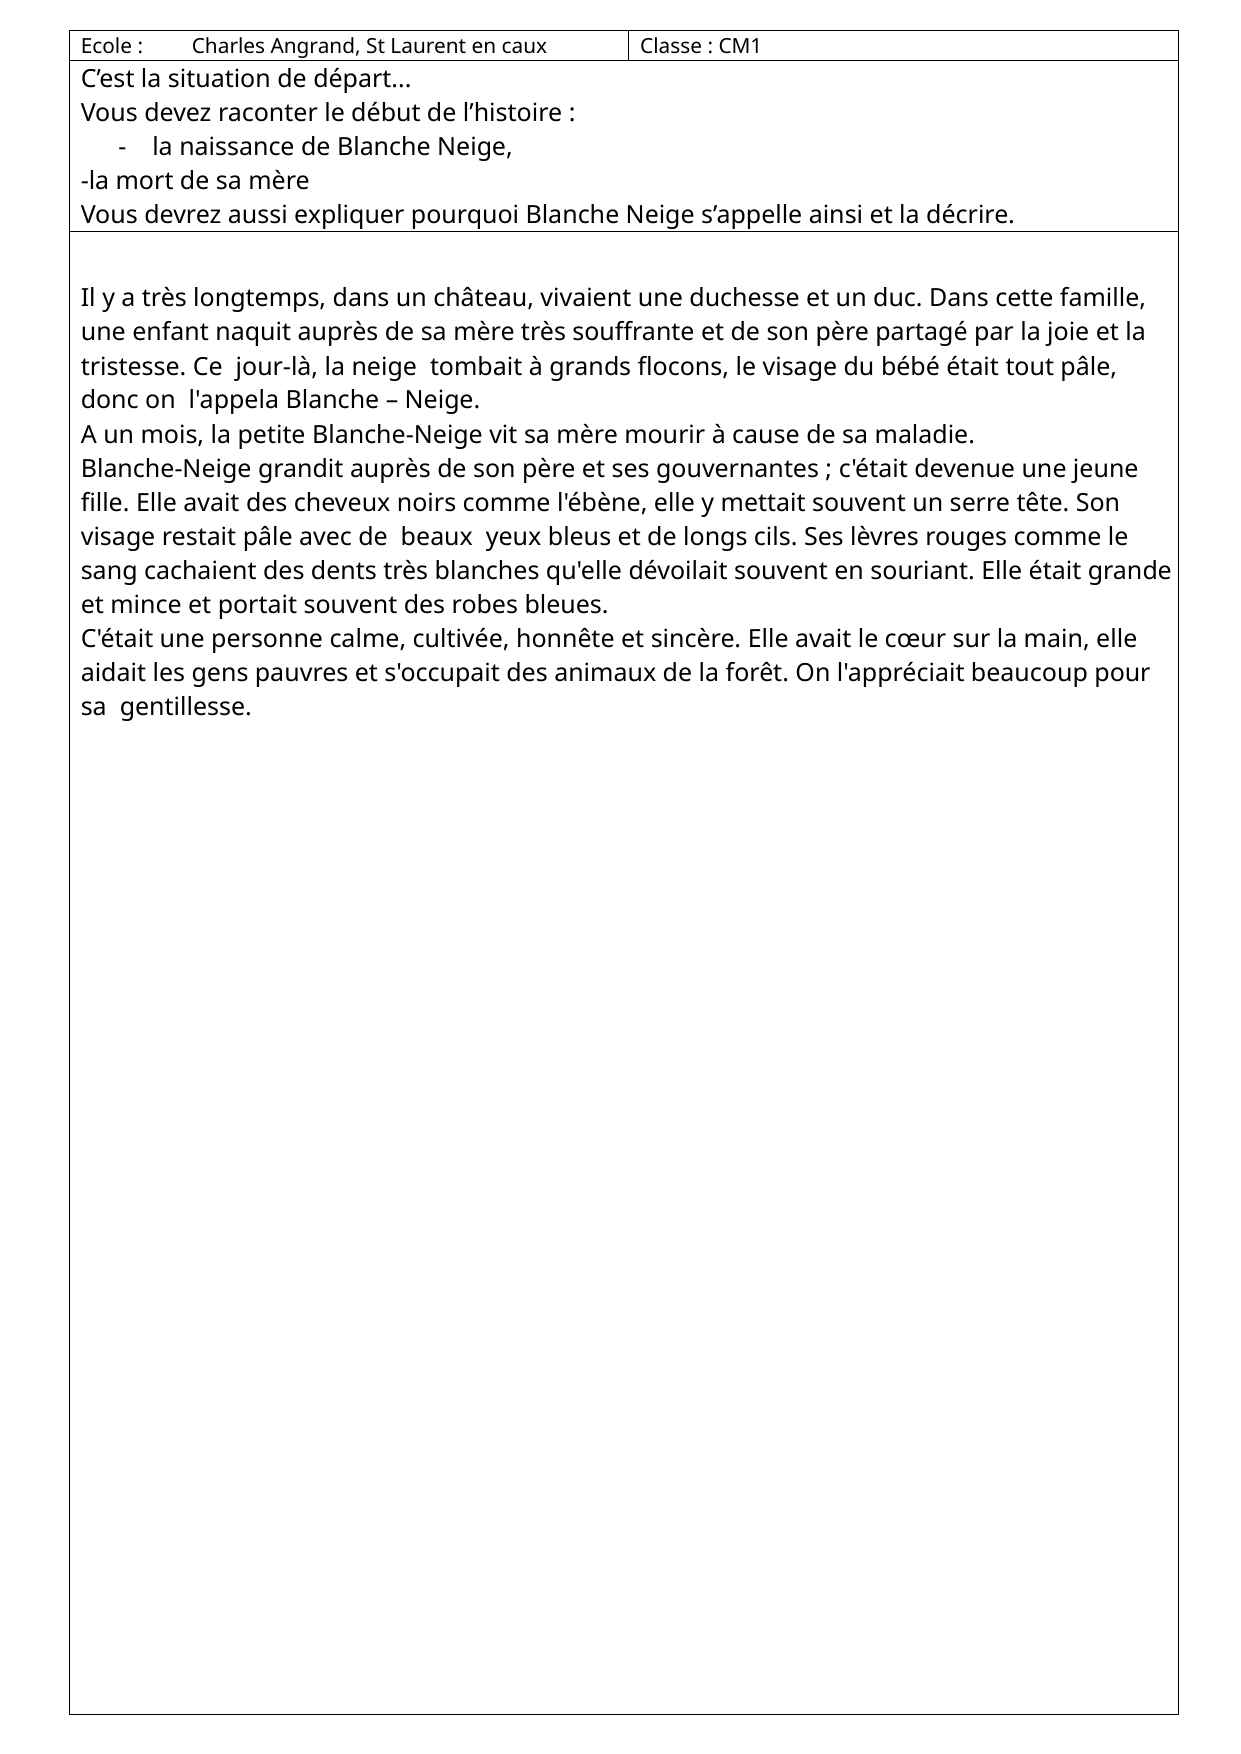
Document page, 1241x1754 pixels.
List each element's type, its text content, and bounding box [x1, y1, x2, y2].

table_header Ecole : Charles Angrand, St Laurent en caux [70, 31, 628, 59]
table_header Classe : CM1 [629, 31, 1178, 59]
table_cell Il y a très longtemps, dans un château, vivaient une duchesse et un duc. Dans cette famille, une enfant naquit auprès de sa mère très souffrante et de son père partagé par la joie et la tristesse. Ce jour-là, la neige tombait à grands flocons, le visage du bébé était tout pâle, donc on l'appela Blanche – Neige. A un mois, la petite Blanche-Neige vit sa mère mourir à cause de sa maladie. Blanche-Neige grandit auprès de son père et ses gouvernantes ; c'était devenue une jeune fille. Elle avait des cheveux noirs comme l'ébène, elle y mettait souvent un serre tête. Son visage restait pâle avec de beaux yeux bleus et de longs cils. Ses lèvres rouges comme le sang cachaient des dents très blanches qu'elle dévoilait souvent en souriant. Elle était grande et mince et portait souvent des robes bleues. C'était une personne calme, cultivée, honnête et sincère. Elle avait le cœur sur la main, elle aidait les gens pauvres et s'occupait des animaux de la forêt. On l'appréciait beaucoup pour sa gentillesse. [70, 232, 1178, 1714]
table_cell C’est la situation de départ... Vous devez raconter le début de l’histoire : - la naissance de Blanche Neige, la mort de sa mère Vous devrez aussi expliquer pourquoi Blanche Neige s’appelle ainsi et la décrire. [70, 61, 1178, 231]
